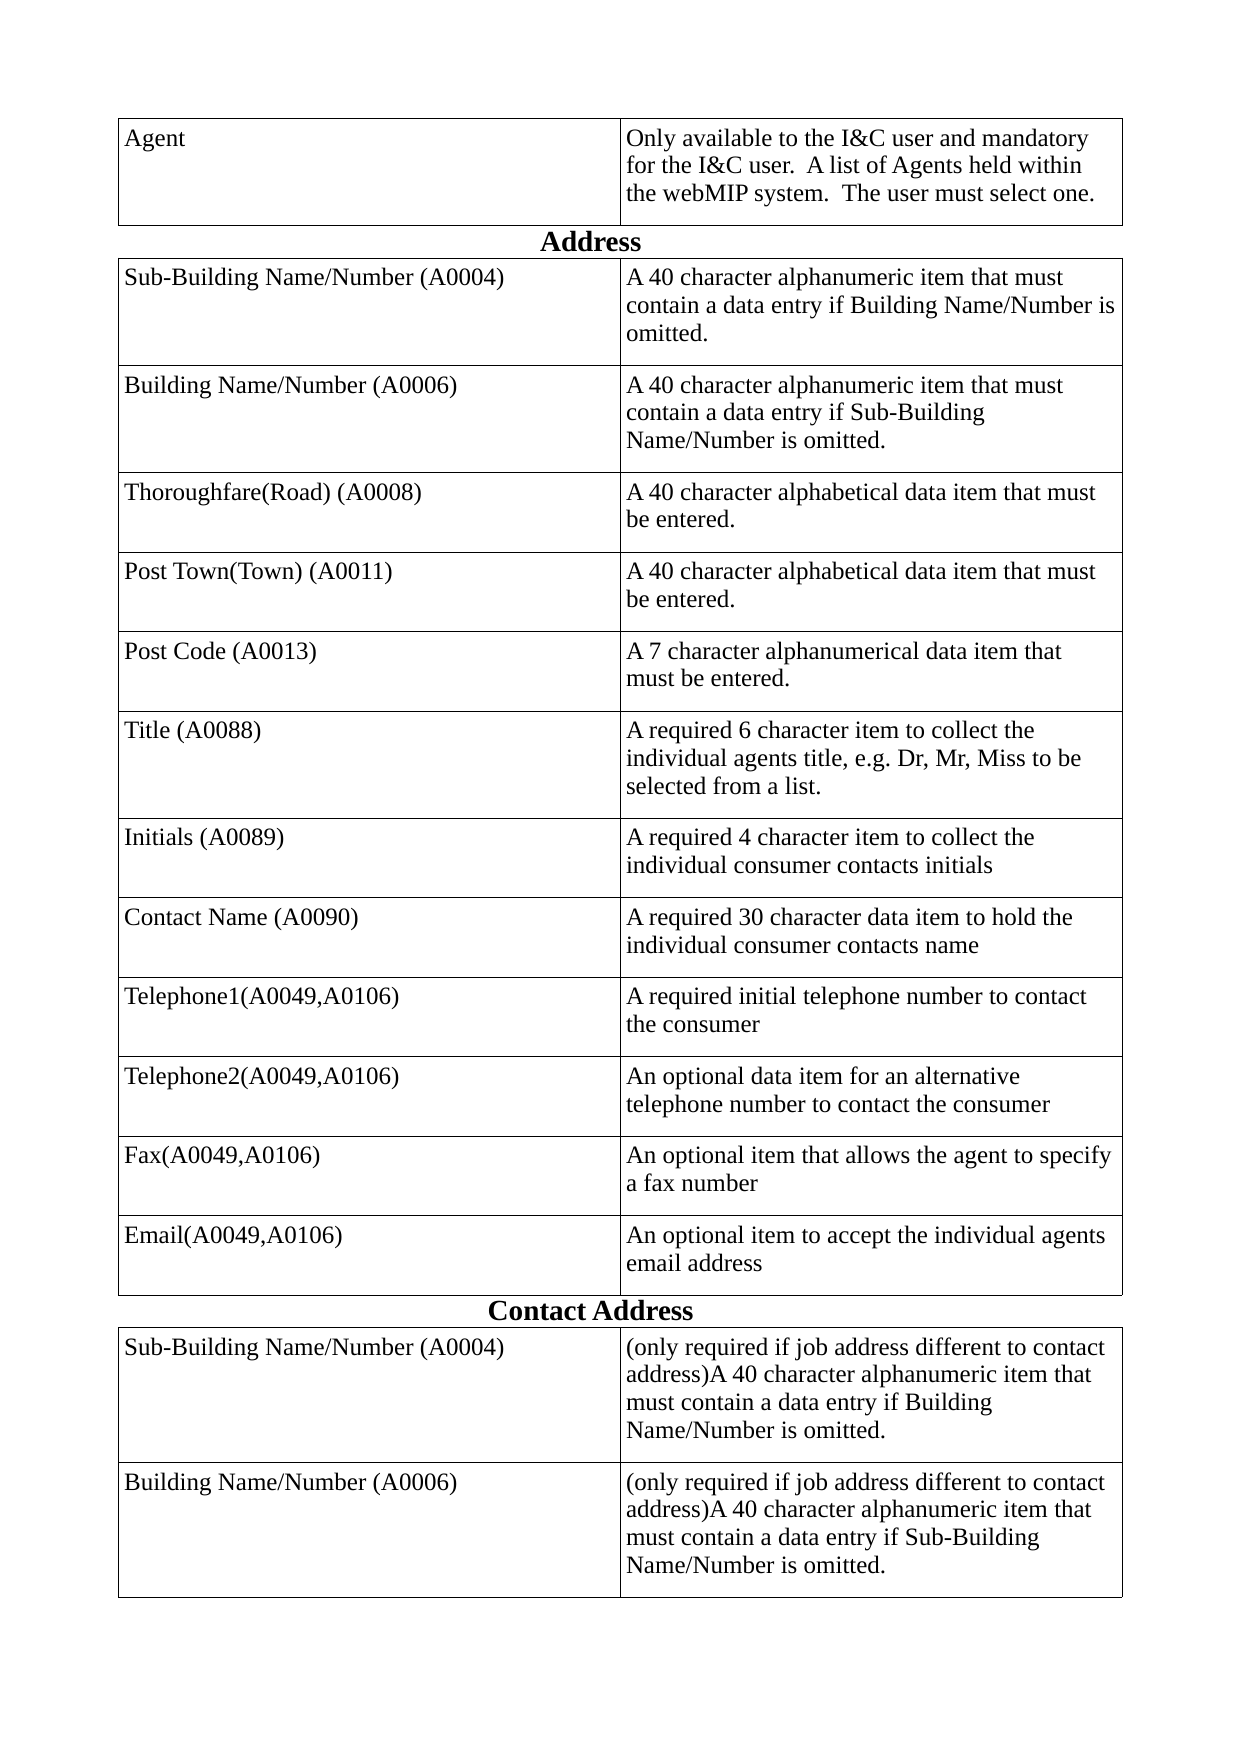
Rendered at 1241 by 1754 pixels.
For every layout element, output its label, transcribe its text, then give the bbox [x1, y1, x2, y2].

table_cell An optional item to accept the individual agents email address [621, 1216, 1122, 1294]
table_cell Fax(A0049,A0106) [119, 1137, 620, 1215]
table_cell A required 6 character item to collect the individual agents title, e.g. Dr, Mr, Miss to be selected from a list. [621, 712, 1122, 818]
table_cell A 40 character alphabetical data item that must be entered. [621, 473, 1122, 552]
table_header A 40 character alphanumeric item that must contain a data entry if Building Name/Number is omitted. [621, 259, 1122, 365]
table_cell Post Code (A0013) [119, 632, 620, 711]
table_cell A required initial telephone number to contact the consumer [621, 978, 1122, 1056]
table_cell A 40 character alphanumeric item that must contain a data entry if Sub-Building Name/Number is omitted. [621, 366, 1122, 472]
table_cell A required 4 character item to collect the individual consumer contacts initials [621, 819, 1122, 897]
table_cell Telephone1(A0049,A0106) [119, 978, 620, 1056]
table_cell Initials (A0089) [119, 819, 620, 897]
table_header Sub-Building Name/Number (A0004) [119, 259, 620, 365]
table_cell A 40 character alphabetical data item that must be entered. [621, 553, 1122, 631]
subtitle Address [59, 225, 1122, 258]
table_cell Building Name/Number (A0006) [119, 1463, 620, 1597]
table_cell Only available to the I&C user and mandatory for the I&C user. A list of Agents held within the webMIP system. The user must select one. [621, 119, 1122, 225]
table_cell An optional data item for an alternative telephone number to contact the consumer [621, 1057, 1122, 1136]
table_cell Contact Name (A0090) [119, 898, 620, 977]
table_header (only required if job address different to contact address)A 40 character alphanumeric item that must contain a data entry if Building Name/Number is omitted. [621, 1328, 1122, 1462]
table_cell Agent [119, 119, 620, 225]
subtitle Contact Address [59, 1295, 1122, 1327]
table_cell A required 30 character data item to hold the individual consumer contacts name [621, 898, 1122, 977]
table_header Sub-Building Name/Number (A0004) [119, 1328, 620, 1462]
table_cell Thoroughfare(Road) (A0008) [119, 473, 620, 552]
table_cell An optional item that allows the agent to specify a fax number [621, 1137, 1122, 1215]
table_cell Email(A0049,A0106) [119, 1216, 620, 1294]
table_cell Building Name/Number (A0006) [119, 366, 620, 472]
table_cell Post Town(Town) (A0011) [119, 553, 620, 631]
table_cell Title (A0088) [119, 712, 620, 818]
table_cell A 7 character alphanumerical data item that must be entered. [621, 632, 1122, 711]
table_cell Telephone2(A0049,A0106) [119, 1057, 620, 1136]
table_cell (only required if job address different to contact address)A 40 character alphanumeric item that must contain a data entry if Sub-Building Name/Number is omitted. [621, 1463, 1122, 1597]
